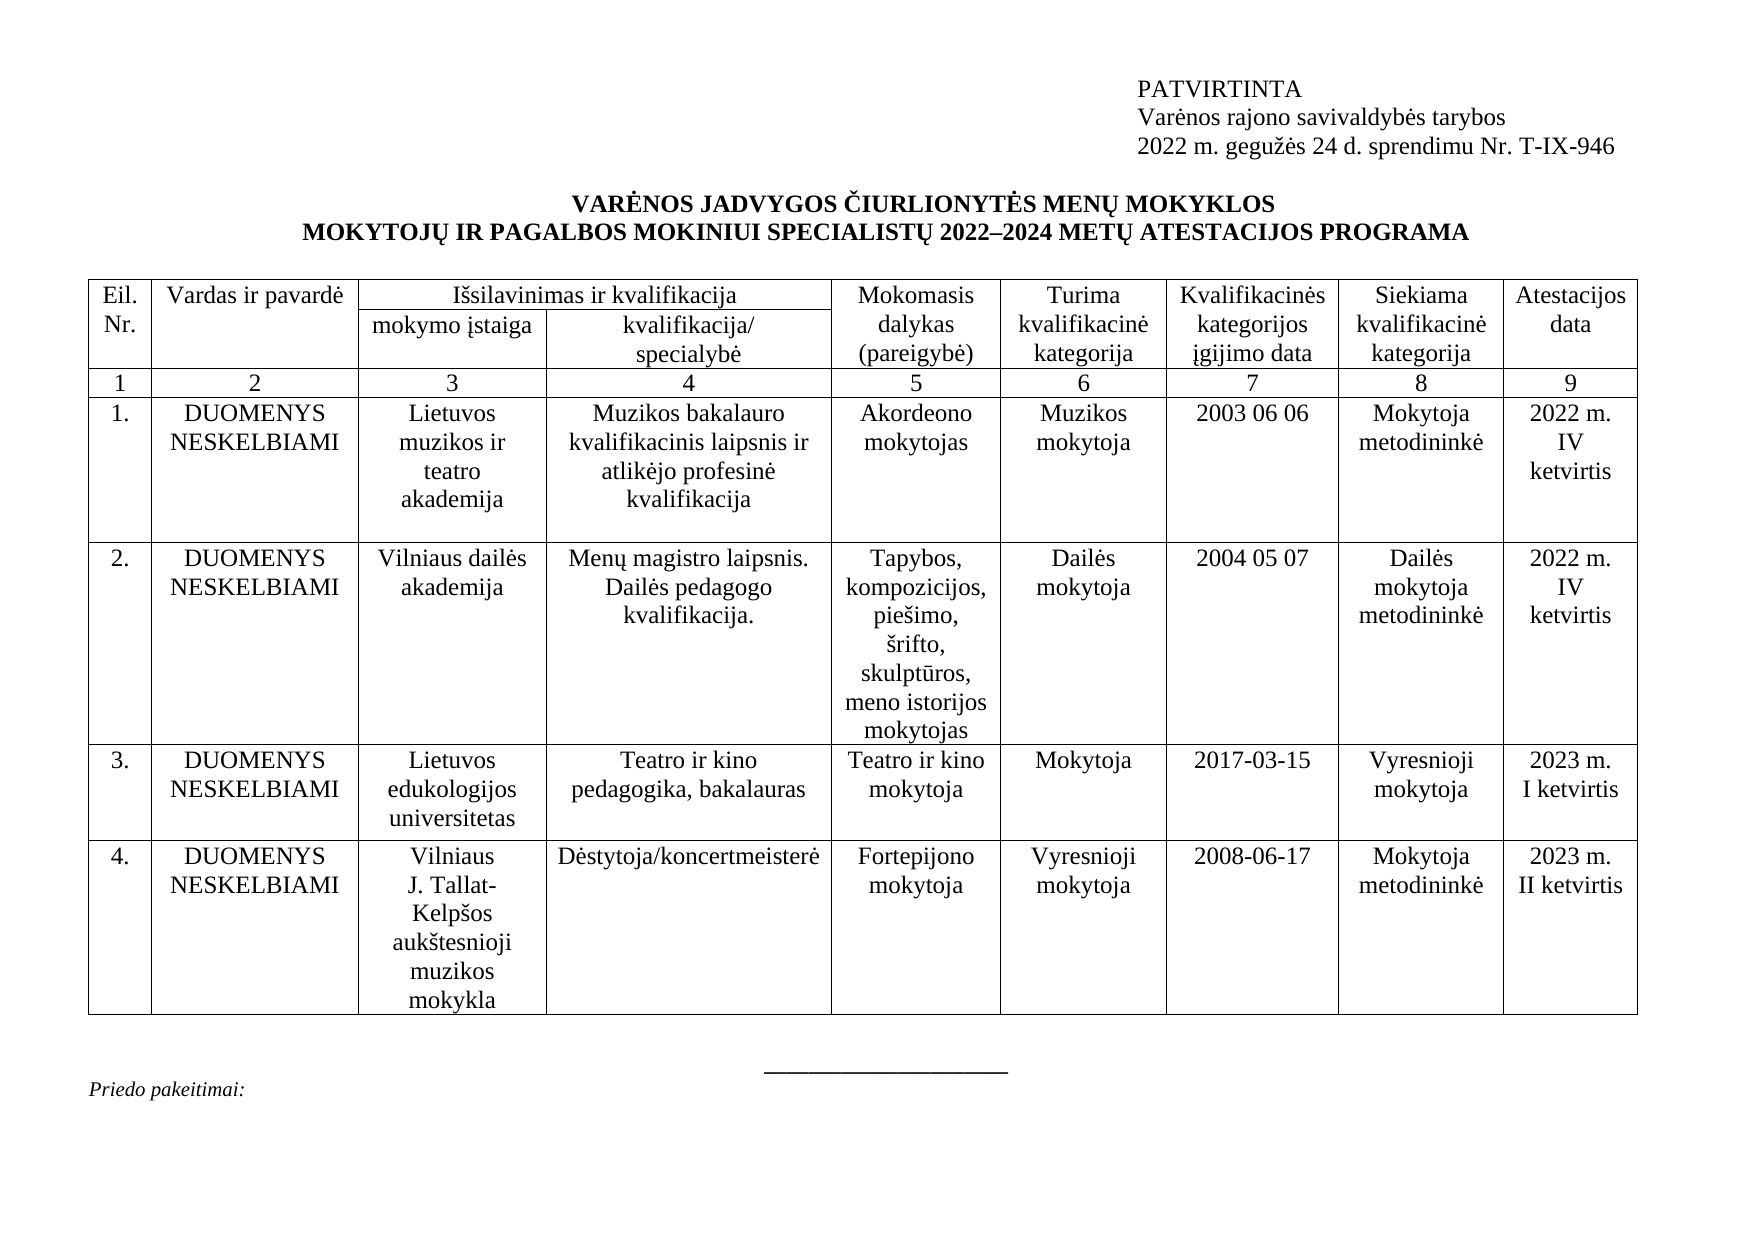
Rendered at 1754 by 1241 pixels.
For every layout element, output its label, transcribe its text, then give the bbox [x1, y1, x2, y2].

table_header Atestacijos data [1504, 280, 1637, 367]
table_cell 2. [89, 543, 151, 744]
table_cell Menų magistro laipsnis. Dailės pedagogo kvalifikacija. [547, 543, 831, 744]
table_cell DUOMENYS NESKELBIAMI [152, 543, 358, 744]
table_cell 7 [1167, 369, 1338, 397]
table_cell Muzikos bakalauro kvalifikacinis laipsnis ir atlikėjo profesinė kvalifikacija [547, 398, 831, 542]
table_cell 1 [89, 369, 151, 397]
table_cell 4 [547, 369, 831, 397]
text VARĖNOS JADVYGOS ČIURLIONYTĖS MENŲ MOKYKLOS [89, 189, 1683, 217]
table_cell 2008-06-17 [1167, 841, 1338, 1013]
table_cell 2003 06 06 [1167, 398, 1338, 542]
table_cell Muzikos mokytoja [1001, 398, 1166, 542]
text ______________________ [89, 1043, 1683, 1077]
table_cell 2017-03-15 [1167, 745, 1338, 840]
table_cell 3 [359, 369, 546, 397]
table_cell 2022 m. IV ketvirtis [1504, 543, 1637, 744]
table_cell 2004 05 07 [1167, 543, 1338, 744]
table_cell Mokytoja [1001, 745, 1166, 840]
table_cell 5 [832, 369, 1000, 397]
text MOKYTOJŲ IR PAGALBOS MOKINIUI SPECIALISTŲ 2022–2024 METŲ ATESTACIJOS PROGRAMA [89, 217, 1683, 246]
table_cell 2022 m. IV ketvirtis [1504, 398, 1637, 542]
table_cell Fortepijono mokytoja [832, 841, 1000, 1013]
text 2022 m. gegužės 24 d. sprendimu Nr. T-IX-946 [89, 131, 1683, 160]
table_cell Teatro ir kino pedagogika, bakalauras [547, 745, 831, 840]
table_cell mokymo įstaiga [359, 310, 546, 367]
table_cell 2 [152, 369, 358, 397]
table_cell Akordeono mokytojas [832, 398, 1000, 542]
table_cell Dailės mokytoja metodininkė [1339, 543, 1503, 744]
table_cell DUOMENYS NESKELBIAMI [152, 745, 358, 840]
table_cell Vilniaus J. Tallat-Kelpšos aukštesnioji muzikos mokykla [359, 841, 546, 1013]
table_header Siekiama kvalifikacinė kategorija [1339, 280, 1503, 367]
table_cell 6 [1001, 369, 1166, 397]
text Varėnos rajono savivaldybės tarybos [1137, 102, 1683, 131]
table_cell Dėstytoja/koncertmeisterė [547, 841, 831, 1013]
table_header Mokomasis dalykas (pareigybė) [832, 280, 1000, 367]
table_cell Lietuvos muzikos ir teatro akademija [359, 398, 546, 542]
table_header Turima kvalifikacinė kategorija [1001, 280, 1166, 367]
table_cell 8 [1339, 369, 1503, 397]
table_header Vardas ir pavardė [152, 280, 358, 367]
table_cell Mokytoja metodininkė [1339, 398, 1503, 542]
table_cell 4. [89, 841, 151, 1013]
table_cell 1. [89, 398, 151, 542]
table_cell 9 [1504, 369, 1637, 397]
table_cell DUOMENYS NESKELBIAMI [152, 841, 358, 1013]
table_header Kvalifikacinės kategorijos įgijimo data [1167, 280, 1338, 367]
table_cell 2023 m. I ketvirtis [1504, 745, 1637, 840]
text Priedo pakeitimai: [89, 1077, 1683, 1101]
table_cell 3. [89, 745, 151, 840]
table_cell Lietuvos edukologijos universitetas [359, 745, 546, 840]
table_header Eil. Nr. [89, 280, 151, 367]
table_cell Vyresnioji mokytoja [1001, 841, 1166, 1013]
table_header Išsilavinimas ir kvalifikacija [359, 280, 831, 309]
table_cell kvalifikacija/ specialybė [547, 310, 831, 367]
table_cell DUOMENYS NESKELBIAMI [152, 398, 358, 542]
table_cell Teatro ir kino mokytoja [832, 745, 1000, 840]
table_cell 2023 m. II ketvirtis [1504, 841, 1637, 1013]
text PATVIRTINTA [1137, 74, 1683, 102]
table_cell Dailės mokytoja [1001, 543, 1166, 744]
table_cell Tapybos, kompozicijos, piešimo, šrifto, skulptūros, meno istorijos mokytojas [832, 543, 1000, 744]
table_cell Vyresnioji mokytoja [1339, 745, 1503, 840]
table_cell Mokytoja metodininkė [1339, 841, 1503, 1013]
table_cell Vilniaus dailės akademija [359, 543, 546, 744]
